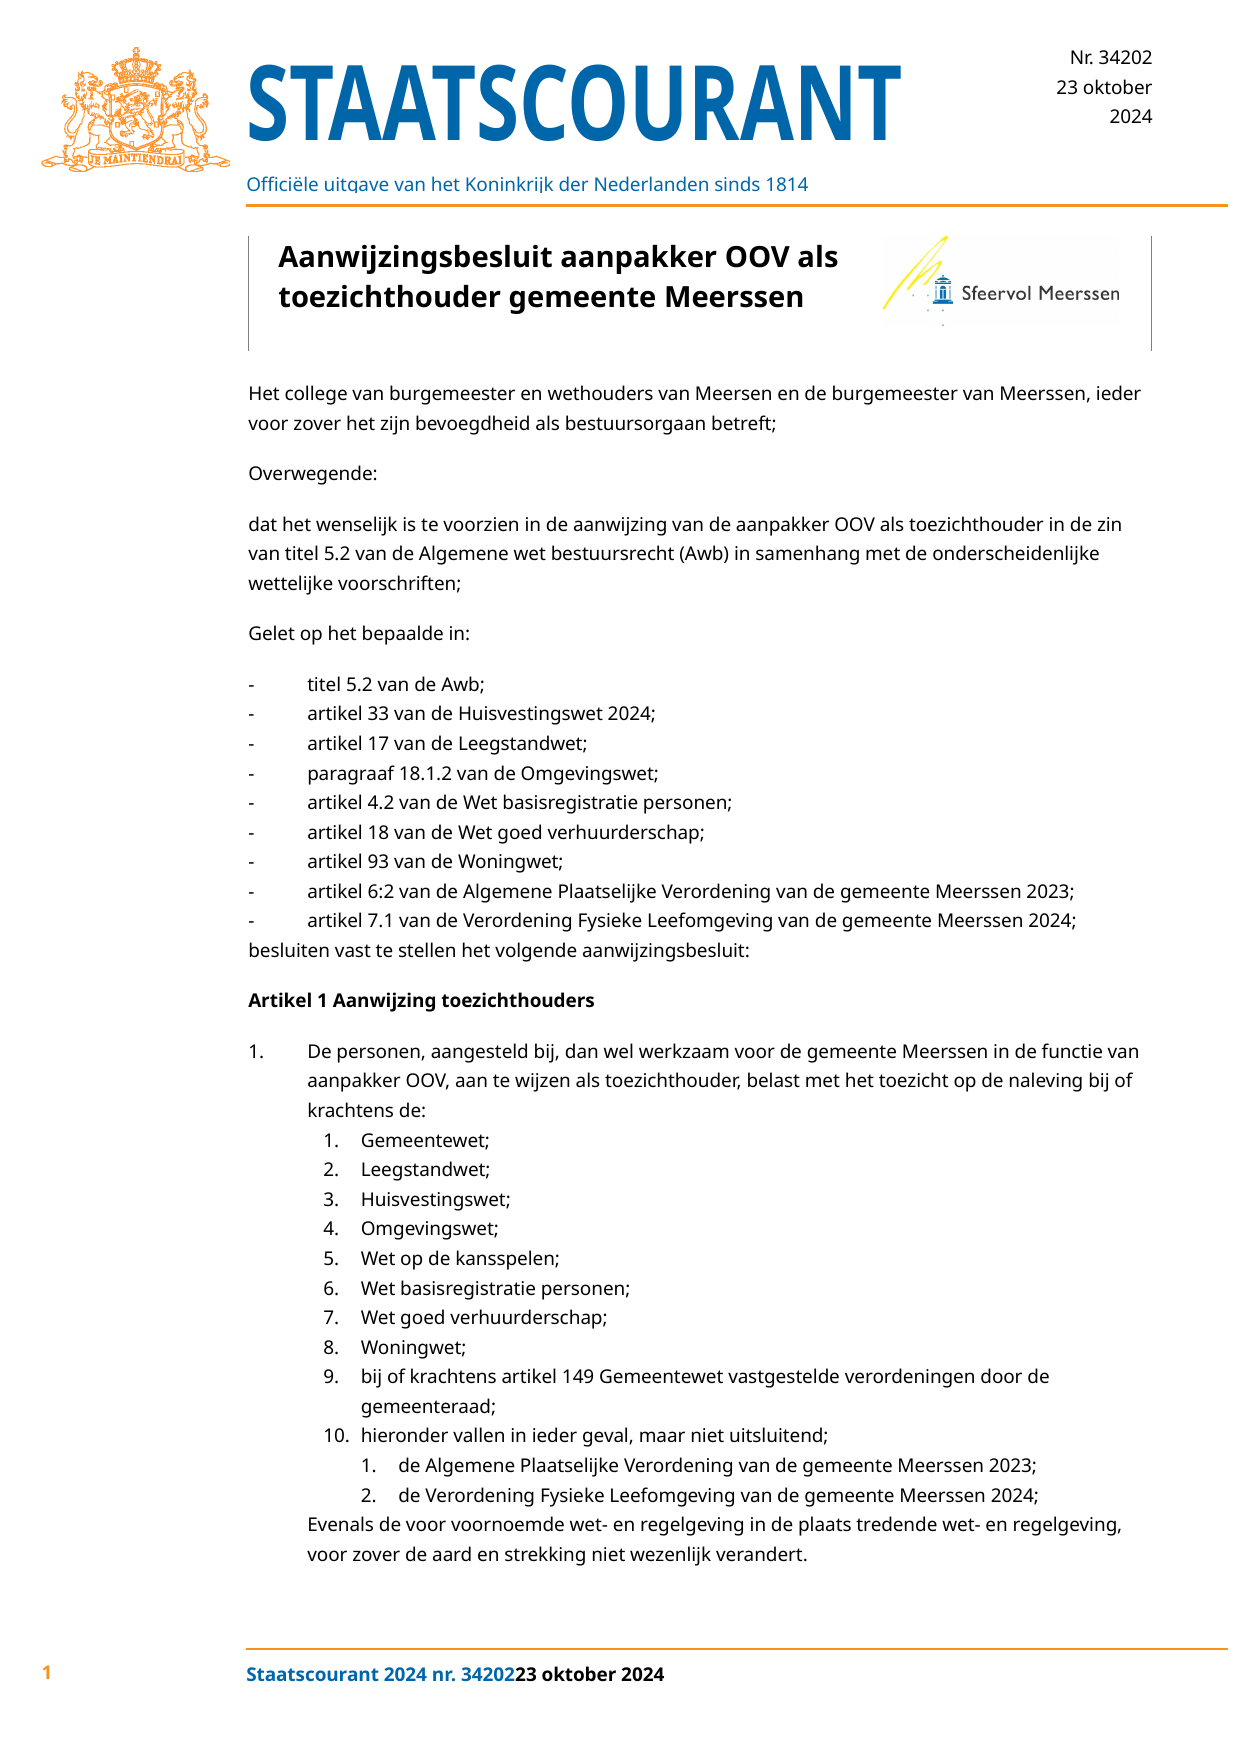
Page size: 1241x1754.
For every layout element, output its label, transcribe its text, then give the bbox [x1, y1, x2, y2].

list artikel 17 van de Leegstandwet; [248, 730, 1152, 756]
list Woningwet; [323, 1334, 1152, 1360]
list paragraaf 18.1.2 van de Omgevingswet; [248, 760, 1152, 786]
list artikel 7.1 van de Verordening Fysieke Leefomgeving van de gemeente Meerssen 2024; [248, 908, 1152, 933]
list Huisvestingswet; [323, 1186, 1152, 1212]
table_header [850, 236, 1151, 351]
list de Verordening Fysieke Leefomgeving van de gemeente Meerssen 2024; [361, 1482, 1152, 1508]
list artikel 33 van de Huisvestingswet 2024; [248, 701, 1152, 726]
list Wet op de kansspelen; [323, 1245, 1152, 1271]
list Wet basisregistratie personen; [323, 1275, 1152, 1301]
picture [882, 236, 1119, 326]
list artikel 4.2 van de Wet basisregistratie personen; [248, 789, 1152, 815]
list Leegstandwet; [323, 1156, 1152, 1182]
list artikel 6:2 van de Algemene Plaatselijke Verordening van de gemeente Meerssen 2023; [248, 878, 1152, 904]
list titel 5.2 van de Awb; [248, 671, 1152, 697]
text Artikel 1 Aanwijzing toezichthouders [248, 988, 1152, 1013]
list De personen, aangesteld bij, dan wel werkzaam voor de gemeente Meerssen in de functie van aanpakker OOV, aan te wijzen als toezichthouder, belast met het toezicht op de naleving bij of krachtens de: [248, 1038, 1152, 1123]
list Gemeentewet; [323, 1127, 1152, 1153]
list artikel 18 van de Wet goed verhuurderschap; [248, 819, 1152, 845]
list Omgevingswet; [323, 1216, 1152, 1241]
text besluiten vast te stellen het volgende aanwijzingsbesluit: [248, 937, 1152, 963]
list hieronder vallen in ieder geval, maar niet uitsluitend; [323, 1423, 1152, 1448]
list bij of krachtens artikel 149 Gemeentewet vastgestelde verordeningen door de gemeenteraad; [323, 1363, 1152, 1419]
text Gelet op het bepaalde in: [248, 621, 1152, 646]
list de Algemene Plaatselijke Verordening van de gemeente Meerssen 2023; [361, 1452, 1152, 1478]
text Overwegende: [248, 461, 1152, 486]
table_header Aanwijzingsbesluit aanpakker OOV als toezichthouder gemeente Meerssen [249, 236, 850, 351]
list artikel 93 van de Woningwet; [248, 848, 1152, 874]
text dat het wenselijk is te voorzien in de aanwijzing van de aanpakker OOV als toezichthouder in de zin van titel 5.2 van de Algemene wet bestuursrecht (Awb) in samenhang met de onderscheidenlijke wettelijke voorschriften; [248, 511, 1152, 596]
list Wet goed verhuurderschap; [323, 1304, 1152, 1330]
text Het college van burgemeester en wethouders van Meersen en de burgemeester van Meerssen, ieder voor zover het zijn bevoegdheid als bestuursorgaan betreft; [248, 381, 1152, 436]
list Evenals de voor voornoemde wet- en regelgeving in de plaats tredende wet- en regelgeving, voor zover de aard en strekking niet wezenlijk verandert. [248, 1511, 1152, 1567]
picture [41, 47, 231, 172]
